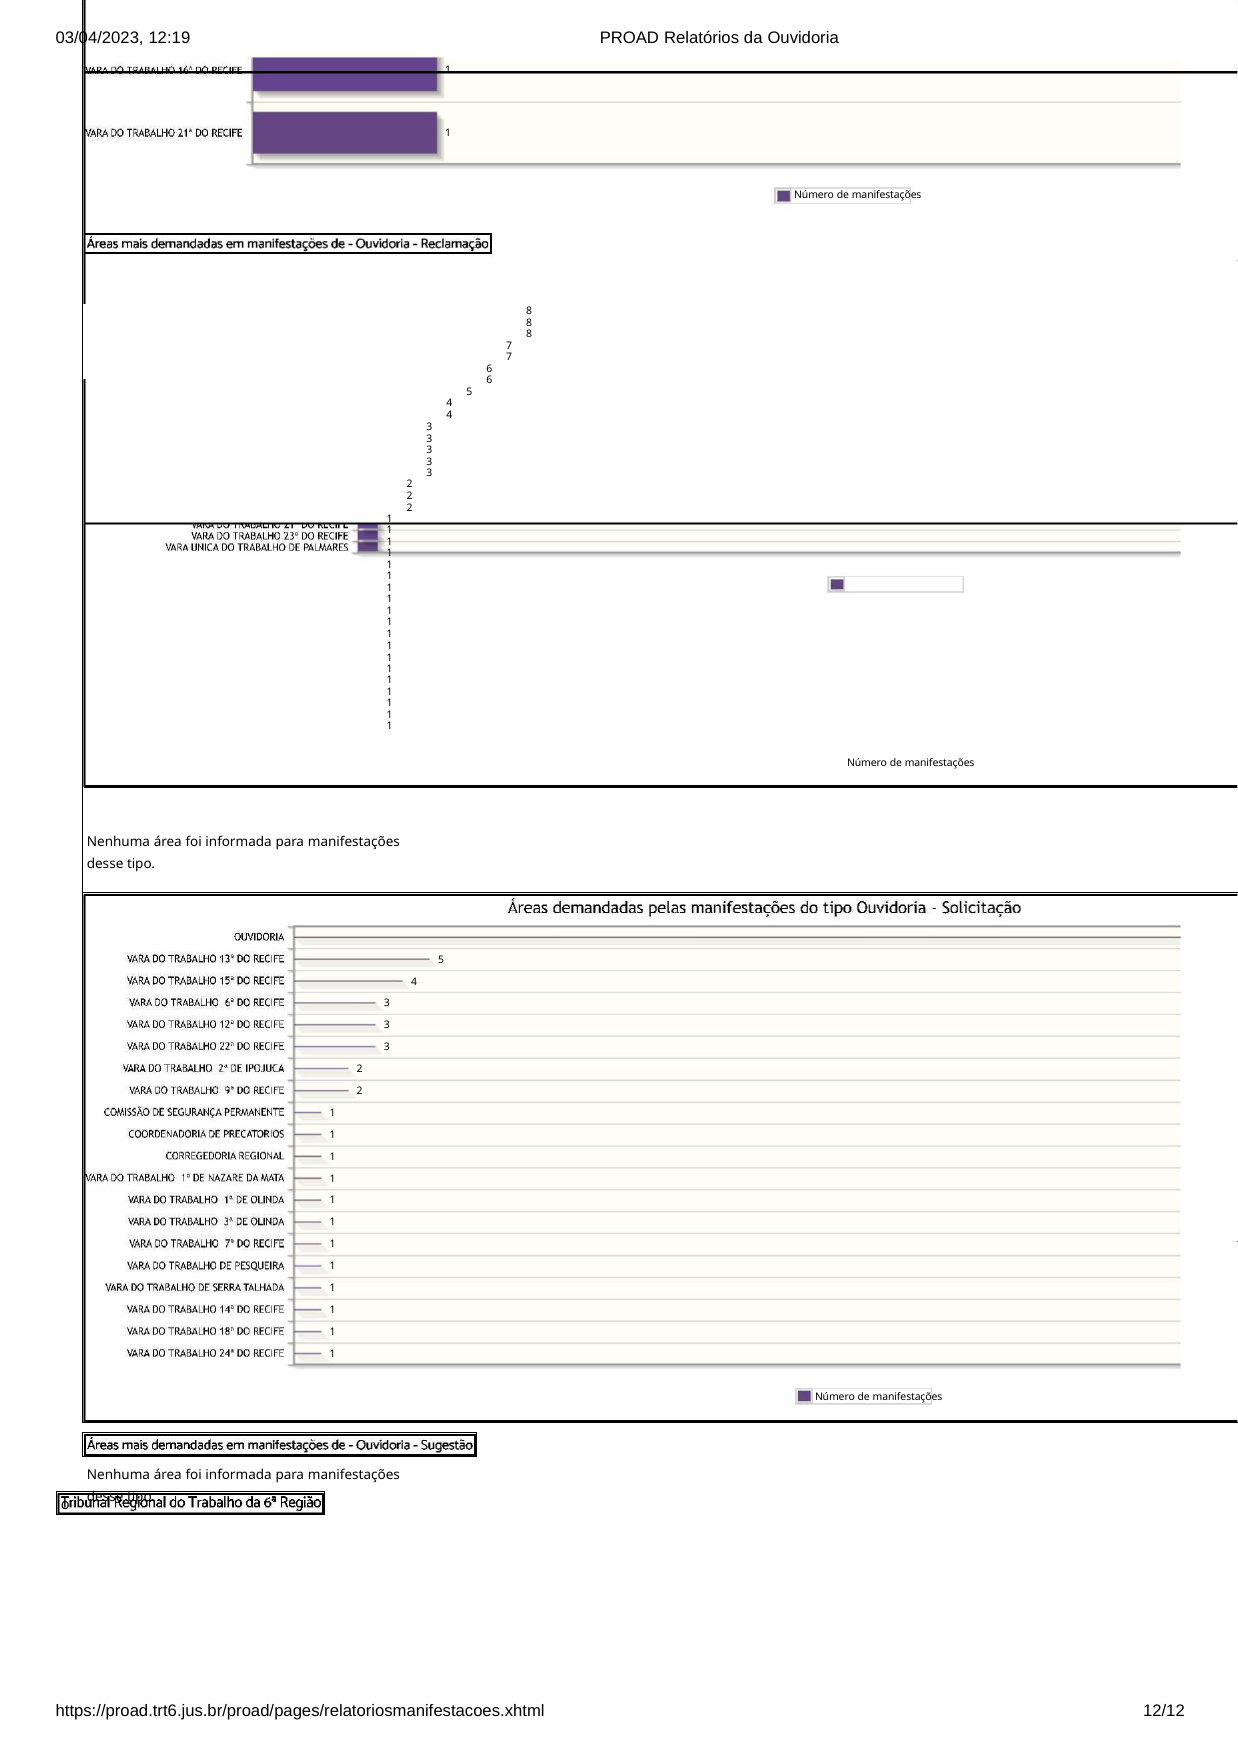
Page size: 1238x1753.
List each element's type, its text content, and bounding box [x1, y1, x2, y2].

text 1 [329, 1172, 350, 1184]
text Número de manifestações [815, 1390, 951, 1402]
text 03/04/2023, 12:19 [55, 29, 215, 47]
text 1 [386, 548, 407, 559]
text 4 [446, 409, 467, 420]
text 3 [426, 444, 447, 456]
text 1 [386, 652, 407, 663]
text 1 [329, 1282, 350, 1294]
text 3 [426, 467, 447, 479]
text 1 [386, 536, 407, 548]
text 4 [411, 975, 432, 987]
text 5 [438, 953, 459, 966]
text 3 [426, 421, 447, 433]
text 8 [526, 317, 547, 329]
picture [83, 893, 1238, 1422]
text 1 [386, 524, 407, 536]
text 1 [329, 1304, 350, 1316]
text 12/12 [1143, 1702, 1210, 1720]
text 1 [329, 1326, 350, 1338]
text 1 [386, 663, 407, 675]
picture [83, 1433, 476, 1456]
text 1 [386, 559, 407, 571]
text 4 [446, 397, 467, 409]
text 3 [426, 456, 447, 467]
text 1 [445, 64, 466, 76]
text desse tipo. [87, 1489, 444, 1504]
text https://proad.trt6.jus.br/proad/pages/relatoriosmanifestacoes.xhtml [55, 1702, 569, 1720]
text o [61, 1496, 91, 1513]
text 1 [386, 675, 407, 686]
text 1 [329, 1151, 350, 1163]
text 7 [506, 352, 527, 363]
text 2 [356, 1085, 377, 1097]
text 1 [386, 709, 407, 721]
text 2 [356, 1063, 377, 1075]
text 1 [329, 1238, 350, 1250]
text 1 [329, 1194, 350, 1206]
text 1 [386, 639, 407, 652]
text 1 [386, 593, 407, 605]
text 1 [329, 1347, 350, 1359]
text 8 [526, 305, 547, 317]
text 1 [386, 698, 407, 709]
text Número de manifestações [847, 756, 983, 768]
text 3 [426, 433, 447, 444]
text 1 [386, 721, 407, 732]
text desse tipo. [87, 856, 444, 872]
text 3 [384, 1041, 405, 1053]
text 1 [386, 616, 407, 628]
text 6 [486, 362, 507, 374]
text 1 [329, 1129, 350, 1141]
text 1 [329, 1216, 350, 1228]
text 1 [386, 686, 407, 698]
text Nenhuma área foi informada para manifestações [87, 834, 444, 849]
picture [83, 0, 1238, 892]
text 2 [406, 478, 427, 490]
text 8 [526, 329, 547, 340]
text 5 [466, 385, 487, 397]
text 2 [406, 502, 427, 513]
text 1 [329, 1260, 350, 1272]
text 3 [384, 1019, 405, 1031]
text Nenhuma área foi informada para manifestações [87, 1467, 444, 1482]
text PROAD Relatórios da Ouvidoria [599, 29, 862, 47]
text 6 [486, 374, 507, 386]
text 7 [506, 339, 527, 352]
text 1 [329, 1107, 350, 1119]
text 1 [386, 628, 407, 639]
picture [57, 1492, 324, 1514]
text 3 [384, 997, 405, 1009]
text 2 [406, 490, 427, 502]
text 1 [386, 605, 407, 616]
text 1 [386, 512, 407, 524]
text Número de manifestações [794, 189, 931, 201]
text 1 [386, 571, 407, 582]
text 1 [386, 582, 407, 593]
text 1 [445, 127, 466, 139]
